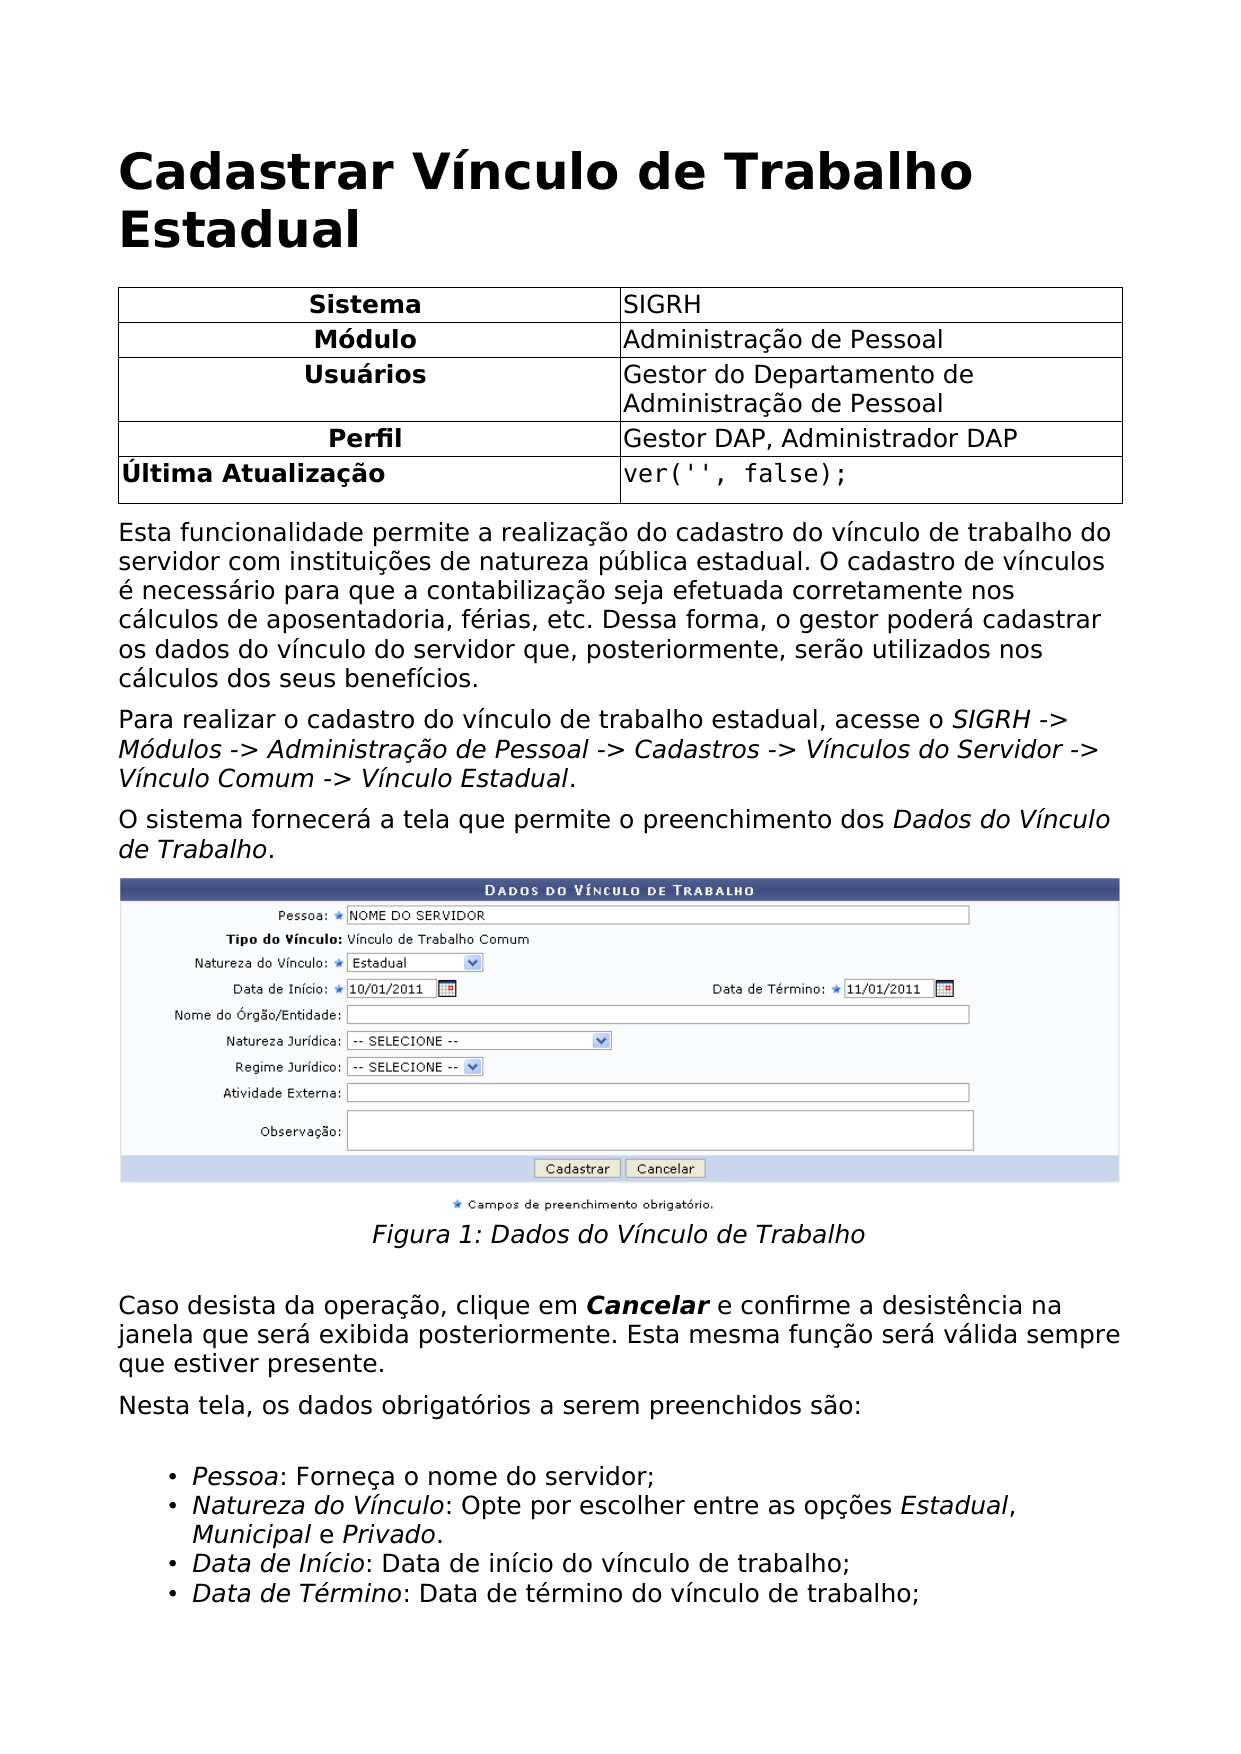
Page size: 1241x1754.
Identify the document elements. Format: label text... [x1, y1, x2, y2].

text O sistema fornecerá a tela que permite o preenchimento dos Dados do Vínculo de Trabalho. [118, 806, 1122, 864]
picture [118, 876, 1123, 1221]
table_cell Módulo [119, 323, 620, 357]
text Esta funcionalidade permite a realização do cadastro do vínculo de trabalho do servidor com instituições de natureza pública estadual. O cadastro de vínculos é necessário para que a contabilização seja efetuada corretamente nos cálculos de aposentadoria, férias, etc. Dessa forma, o gestor poderá cadastrar os dados do vínculo do servidor que, posteriormente, serão utilizados nos cálculos dos seus benefícios. [118, 518, 1122, 693]
subtitle Cadastrar Vínculo de Trabalho Estadual [118, 143, 1122, 259]
list Pessoa: Forneça o nome do servidor; [177, 1462, 1122, 1491]
list Data de Término: Data de término do vínculo de trabalho; [177, 1579, 1122, 1608]
list Natureza do Vínculo: Opte por escolher entre as opções Estadual, Municipal e Privado. [177, 1491, 1122, 1550]
table_cell Usuários [119, 358, 620, 421]
table_header Sistema [119, 288, 620, 322]
text Caso desista da operação, clique em Cancelar e confirme a desistência na janela que será exibida posteriormente. Esta mesma função será válida sempre que estiver presente. [118, 1291, 1122, 1378]
table_cell Gestor DAP, Administrador DAP [621, 422, 1122, 456]
table_cell Administração de Pessoal [621, 323, 1122, 357]
text Para realizar o cadastro do vínculo de trabalho estadual, acesse o SIGRH -> Módulos -> Administração de Pessoal -> Cadastros -> Vínculos do Servidor -> Vínculo Comum -> Vínculo Estadual. [118, 706, 1122, 793]
list Data de Início: Data de início do vínculo de trabalho; [177, 1550, 1122, 1579]
table_cell Última Atualização [119, 457, 620, 503]
text Figura 1: Dados do Vínculo de Trabalho [118, 1221, 1122, 1249]
table_cell ver('', false); [621, 457, 1122, 503]
text Nesta tela, os dados obrigatórios a serem preenchidos são: [118, 1391, 1122, 1420]
table_cell Perfil [119, 422, 620, 456]
table_header SIGRH [621, 288, 1122, 322]
table_cell Gestor do Departamento de Administração de Pessoal [621, 358, 1122, 421]
